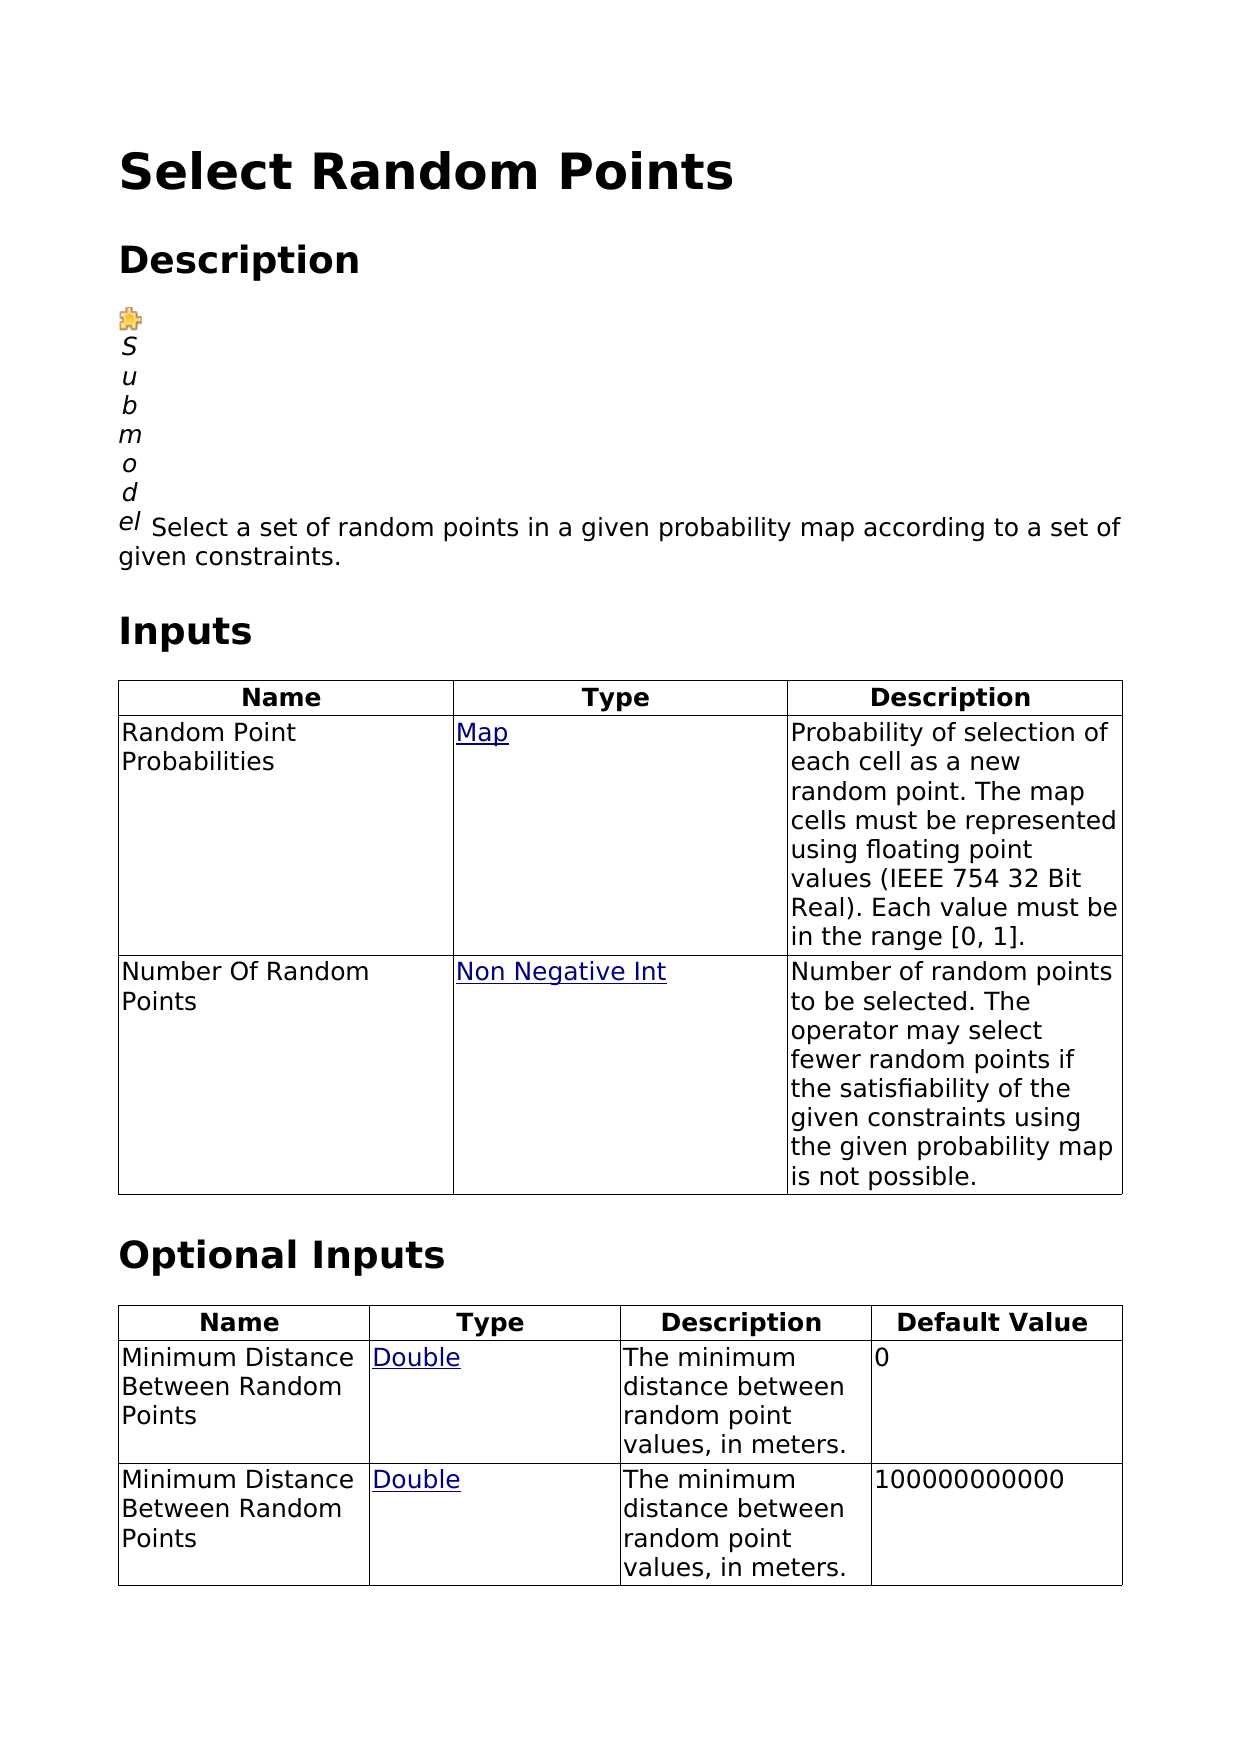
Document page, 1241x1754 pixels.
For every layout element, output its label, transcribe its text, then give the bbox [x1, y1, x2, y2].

table_cell 0 [872, 1341, 1122, 1462]
table_cell Number Of Random Points [119, 956, 453, 1194]
text Select a set of random points in a given probability map according to a set of given constraints. [118, 295, 1122, 572]
table_cell 100000000000 [872, 1464, 1122, 1585]
table_header Default Value [872, 1306, 1122, 1340]
picture [118, 307, 144, 333]
table_cell Minimum Distance Between Random Points [119, 1341, 369, 1462]
table_cell Number of random points to be selected. The operator may select fewer random points if the satisfiability of the given constraints using the given probability map is not possible. [788, 956, 1122, 1194]
table_cell Map [454, 716, 787, 954]
table_header Description [621, 1306, 871, 1340]
table_cell Minimum Distance Between Random Points [119, 1464, 369, 1585]
subtitle Inputs [118, 609, 1122, 653]
subtitle Optional Inputs [118, 1234, 1122, 1277]
table_header Type [454, 681, 787, 715]
table_header Name [119, 681, 453, 715]
table_cell Probability of selection of each cell as a new random point. The map cells must be represented using floating point values (IEEE 754 32 Bit Real). Each value must be in the range [0, 1]. [788, 716, 1122, 954]
table_header Type [370, 1306, 620, 1340]
table_cell The minimum distance between random point values, in meters. [621, 1341, 871, 1462]
table_header Name [119, 1306, 369, 1340]
table_cell The minimum distance between random point values, in meters. [621, 1464, 871, 1585]
table_cell Double [370, 1464, 620, 1585]
table_cell Double [370, 1341, 620, 1462]
table_cell Non Negative Int [454, 956, 787, 1194]
text Submodel [118, 333, 143, 537]
subtitle Description [118, 239, 1122, 282]
table_cell Random Point Probabilities [119, 716, 453, 954]
table_header Description [788, 681, 1122, 715]
subtitle Select Random Points [118, 143, 1122, 201]
